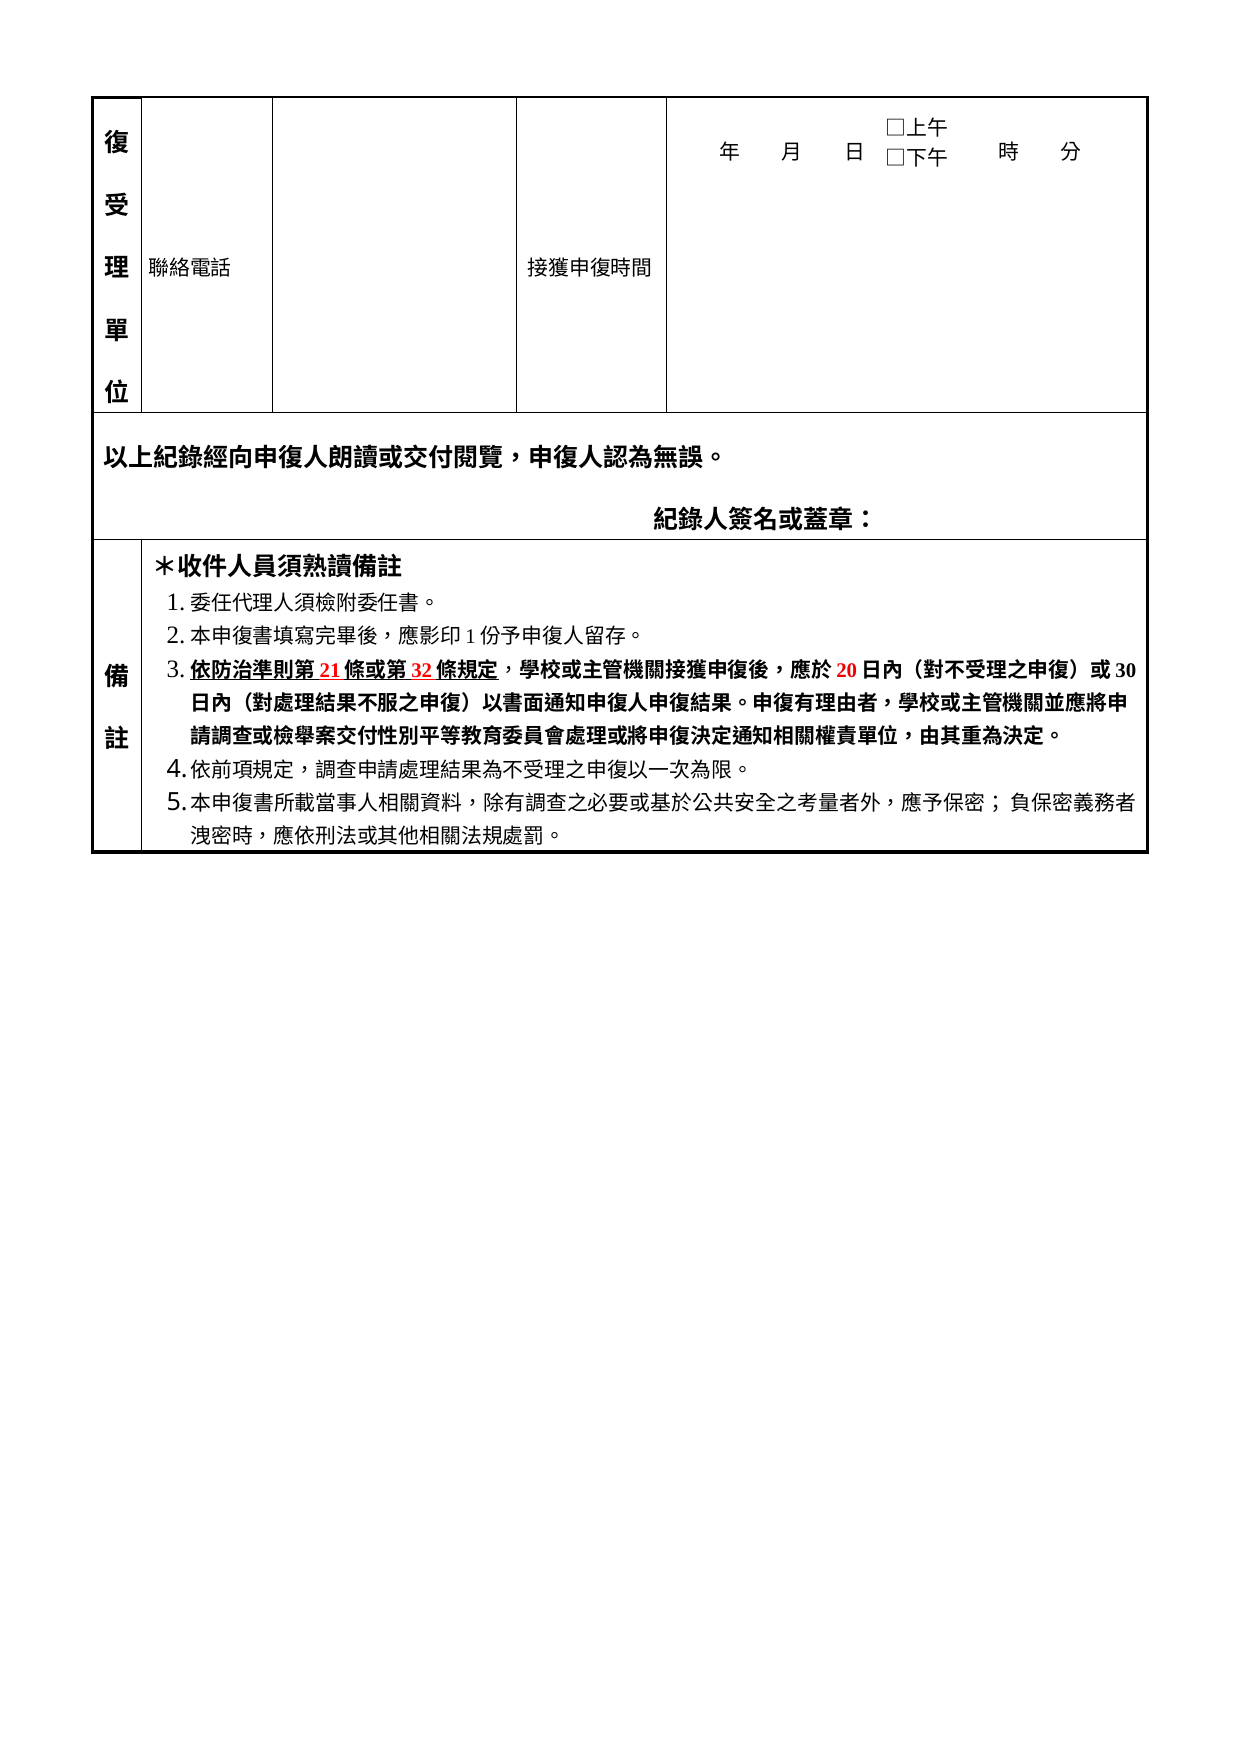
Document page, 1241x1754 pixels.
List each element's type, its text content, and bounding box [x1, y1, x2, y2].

table_cell [273, 98, 516, 412]
table_cell 以上紀錄經向申復人朗讀或交付閱覽，申復人認為無誤。 紀錄人簽名或蓋章： [94, 413, 1146, 538]
table_cell 備註 [94, 540, 141, 850]
table_cell 聯絡電話 [142, 98, 272, 412]
table_cell 接獲申復時間 [517, 98, 666, 412]
table_cell ＊收件人員須熟讀備註 委任代理人須檢附委任書。 本申復書填寫完畢後，應影印1份予申復人留存。 依防治準則第21條或第32條規定，學校或主管機關接獲申復後，應於20日內（對不受理之申復）或30日內（對處理結果不服之申復）以書面通知申復人申復結果。申復有理由者，學校或主管機關並應將申請調查或檢舉案交付性別平等教育委員會處理或將申復決定通知相關權責單位，由其重為決定。 依前項規定，調查申請處理結果為不受理之申復以一次為限。 本申復書所載當事人相關資料，除有調查之必要或基於公共安全之考量者外，應予保密；負保密義務者洩密時，應依刑法或其他相關法規處罰。 [142, 540, 1146, 850]
table_cell 年 月 日 □上午□下午 時 分 [667, 98, 1146, 412]
table_header 復受理單位 [94, 99, 141, 412]
